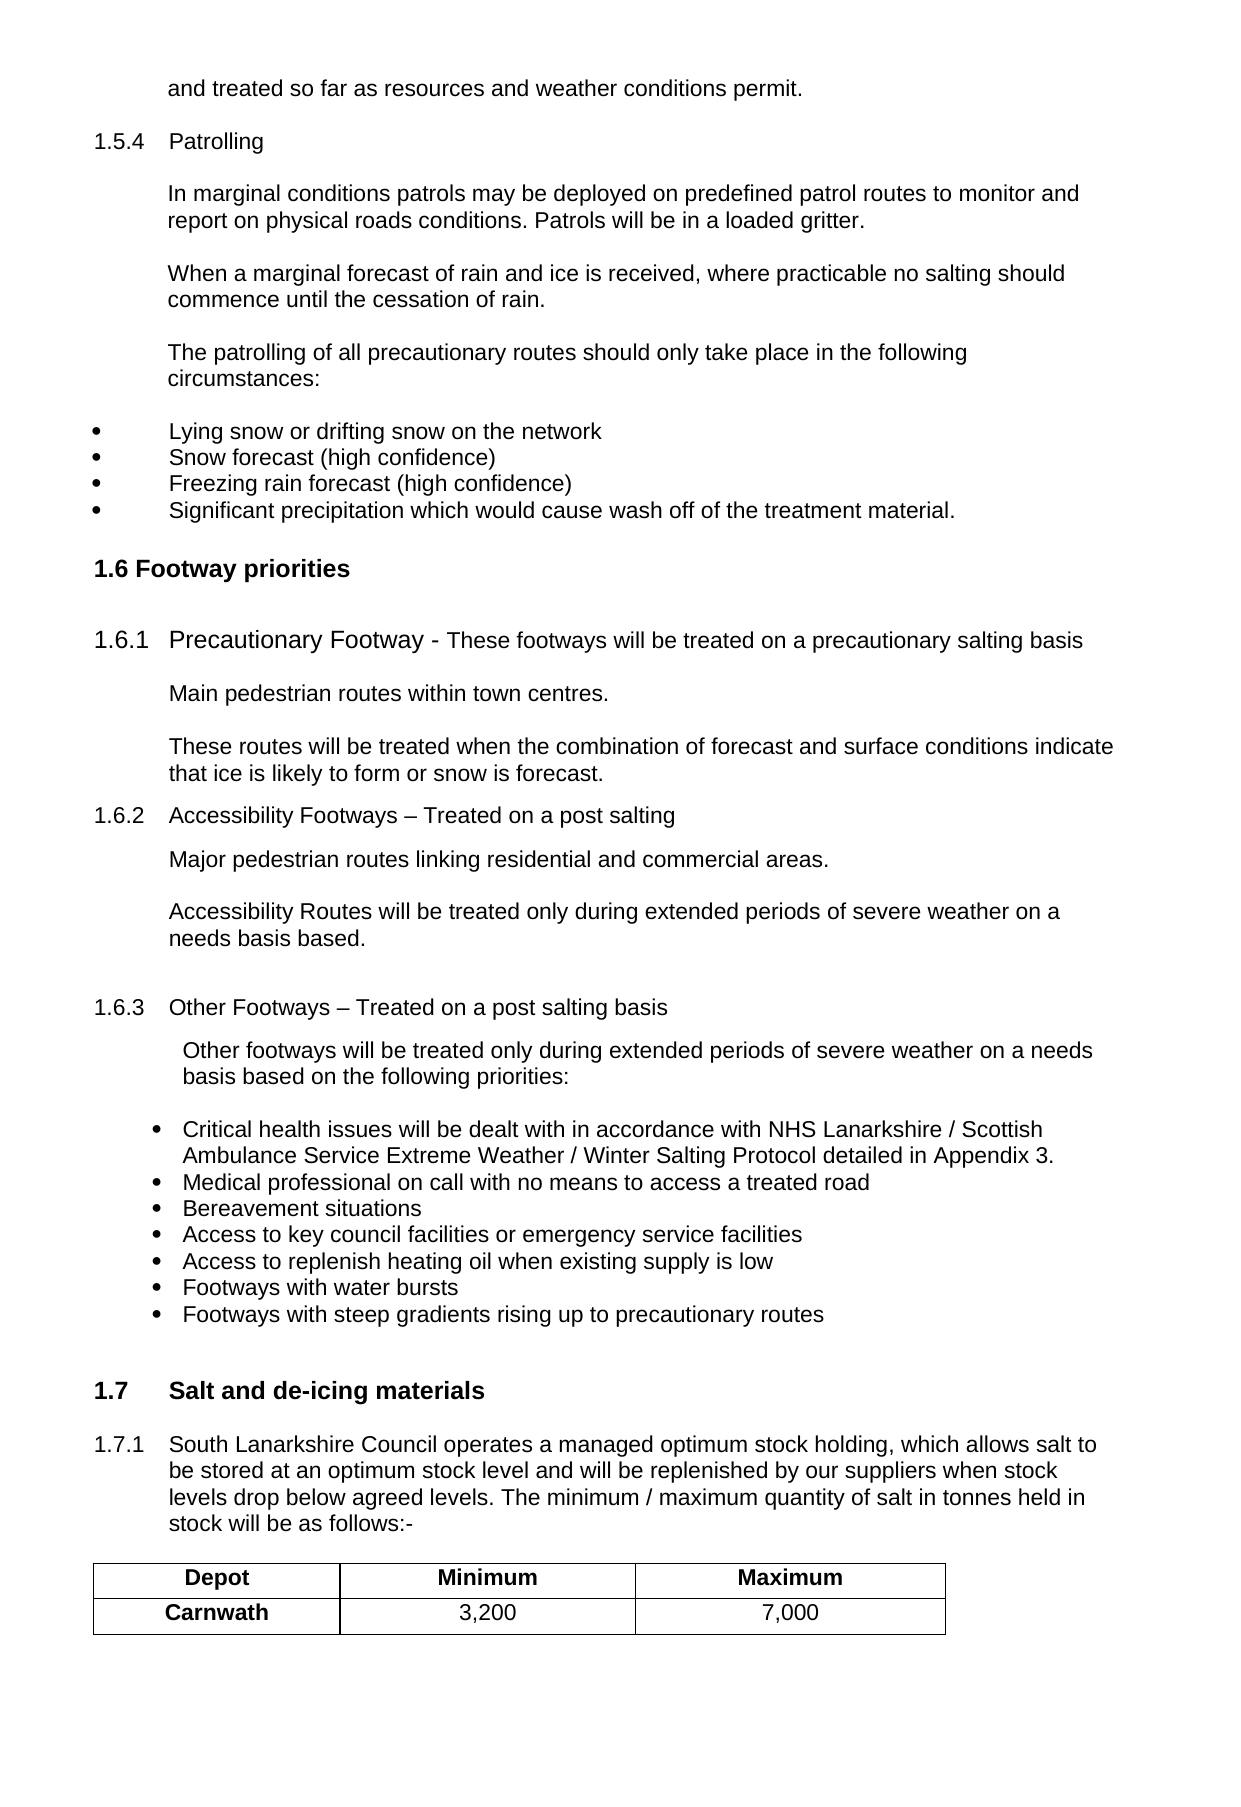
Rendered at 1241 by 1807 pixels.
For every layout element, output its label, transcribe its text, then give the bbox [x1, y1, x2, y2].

subtitle 1.6 Footway priorities [93, 553, 1121, 582]
list Access to replenish heating oil when existing supply is low [153, 1248, 1121, 1274]
list Access to key council facilities or emergency service facilities [153, 1221, 1121, 1248]
list Footways with steep gradients rising up to precautionary routes [153, 1301, 1121, 1327]
text Accessibility Routes will be treated only during extended periods of severe weather on a needs basis based. [93, 898, 1121, 951]
list Footways with water bursts [153, 1274, 1121, 1301]
table_header Minimum [341, 1564, 635, 1598]
subtitle 1.7 Salt and de-icing materials [93, 1376, 1121, 1404]
text These routes will be treated when the combination of forecast and surface conditions indicate that ice is likely to form or snow is forecast. [93, 733, 1121, 786]
table_header Depot [94, 1564, 339, 1598]
text Main pedestrian routes within town centres. [93, 680, 1121, 707]
text circumstances: [93, 365, 1121, 391]
text When a marginal forecast of rain and ice is received, where practicable no salting should commence until the cessation of rain. [167, 259, 1121, 312]
text In marginal conditions patrols may be deployed on predefined patrol routes to monitor and report on physical roads conditions. Patrols will be in a loaded gritter. [167, 180, 1121, 233]
text 1.6.2 Accessibility Footways – Treated on a post salting [93, 802, 1121, 829]
text The patrolling of all precautionary routes should only take place in the following [93, 338, 1121, 365]
table_header Maximum [636, 1564, 945, 1598]
list Medical professional on call with no means to access a treated road [153, 1169, 1121, 1195]
table_cell 7,000 [636, 1599, 945, 1633]
text and treated so far as resources and weather conditions permit. [167, 75, 1121, 101]
list Significant precipitation which would cause wash off of the treatment material. [92, 497, 1121, 523]
list Critical health issues will be dealt with in accordance with NHS Lanarkshire / Scottish Ambulance Service Extreme Weather / Winter Salting Protocol detailed in Appendix 3. [153, 1116, 1121, 1169]
table_cell 3,200 [341, 1599, 635, 1633]
text 1.5.4 Patrolling [93, 128, 1121, 154]
text 1.6.1 Precautionary Footway - These footways will be treated on a precautionary salting basis [93, 625, 1121, 654]
text Other footways will be treated only during extended periods of severe weather on a needs basis based on the following priorities: [182, 1037, 1121, 1090]
list Snow forecast (high confidence) [92, 444, 1121, 470]
list Freezing rain forecast (high confidence) [92, 470, 1121, 497]
text Major pedestrian routes linking residential and commercial areas. [93, 846, 1121, 872]
list Bereavement situations [153, 1195, 1121, 1221]
text 1.7.1 South Lanarkshire Council operates a managed optimum stock holding, which allows salt to be stored at an optimum stock level and will be replenished by our suppliers when stock levels drop below agreed levels. The minimum / maximum quantity of salt in tonnes held in stock will be as follows:- [93, 1431, 1121, 1536]
list Lying snow or drifting snow on the network [92, 418, 1121, 444]
table_cell Carnwath [94, 1599, 339, 1633]
text 1.6.3 Other Footways – Treated on a post salting basis [93, 994, 1121, 1020]
